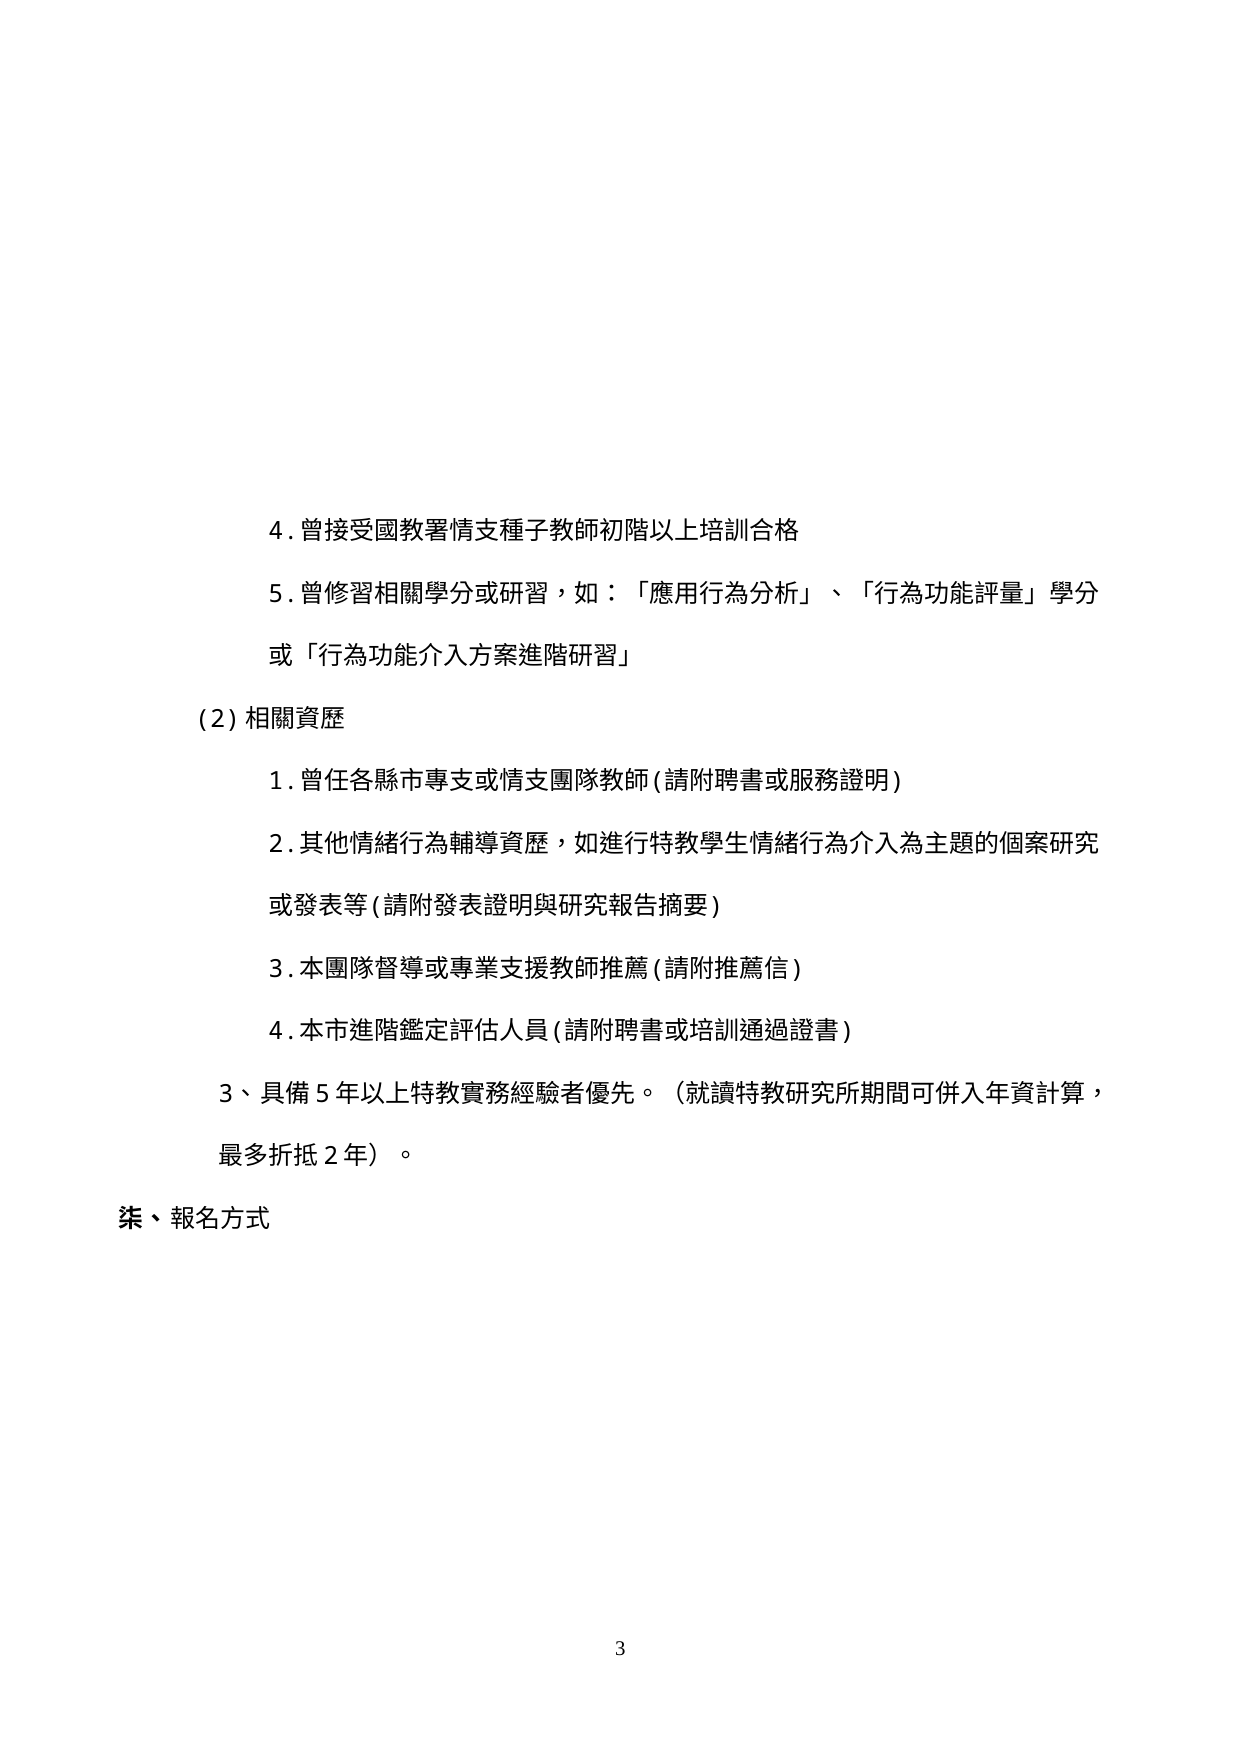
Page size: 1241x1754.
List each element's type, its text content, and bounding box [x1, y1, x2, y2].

list 其他情緒行為輔導資歷，如進行特教學生情緒行為介入為主題的個案研究或發表等(請附發表證明與研究報告摘要) [268, 800, 1122, 925]
list 曾接受國教署情支種子教師初階以上培訓合格 [268, 487, 1122, 550]
list 曾任各縣市專支或情支團隊教師(請附聘書或服務證明) [268, 737, 1122, 800]
list 本團隊督導或專業支援教師推薦(請附推薦信) [268, 925, 1122, 987]
list 相關資歷 [195, 675, 1122, 737]
list 曾修習相關學分或研習，如：「應用行為分析」、「行為功能評量」學分或「行為功能介入方案進階研習」 [268, 550, 1122, 675]
list 具備5年以上特教實務經驗者優先。（就讀特教研究所期間可併入年資計算，最多折抵2年）。 [218, 1050, 1122, 1175]
list 本市進階鑑定評估人員(請附聘書或培訓通過證書) [268, 987, 1122, 1050]
list 報名方式 [118, 1175, 1122, 1237]
